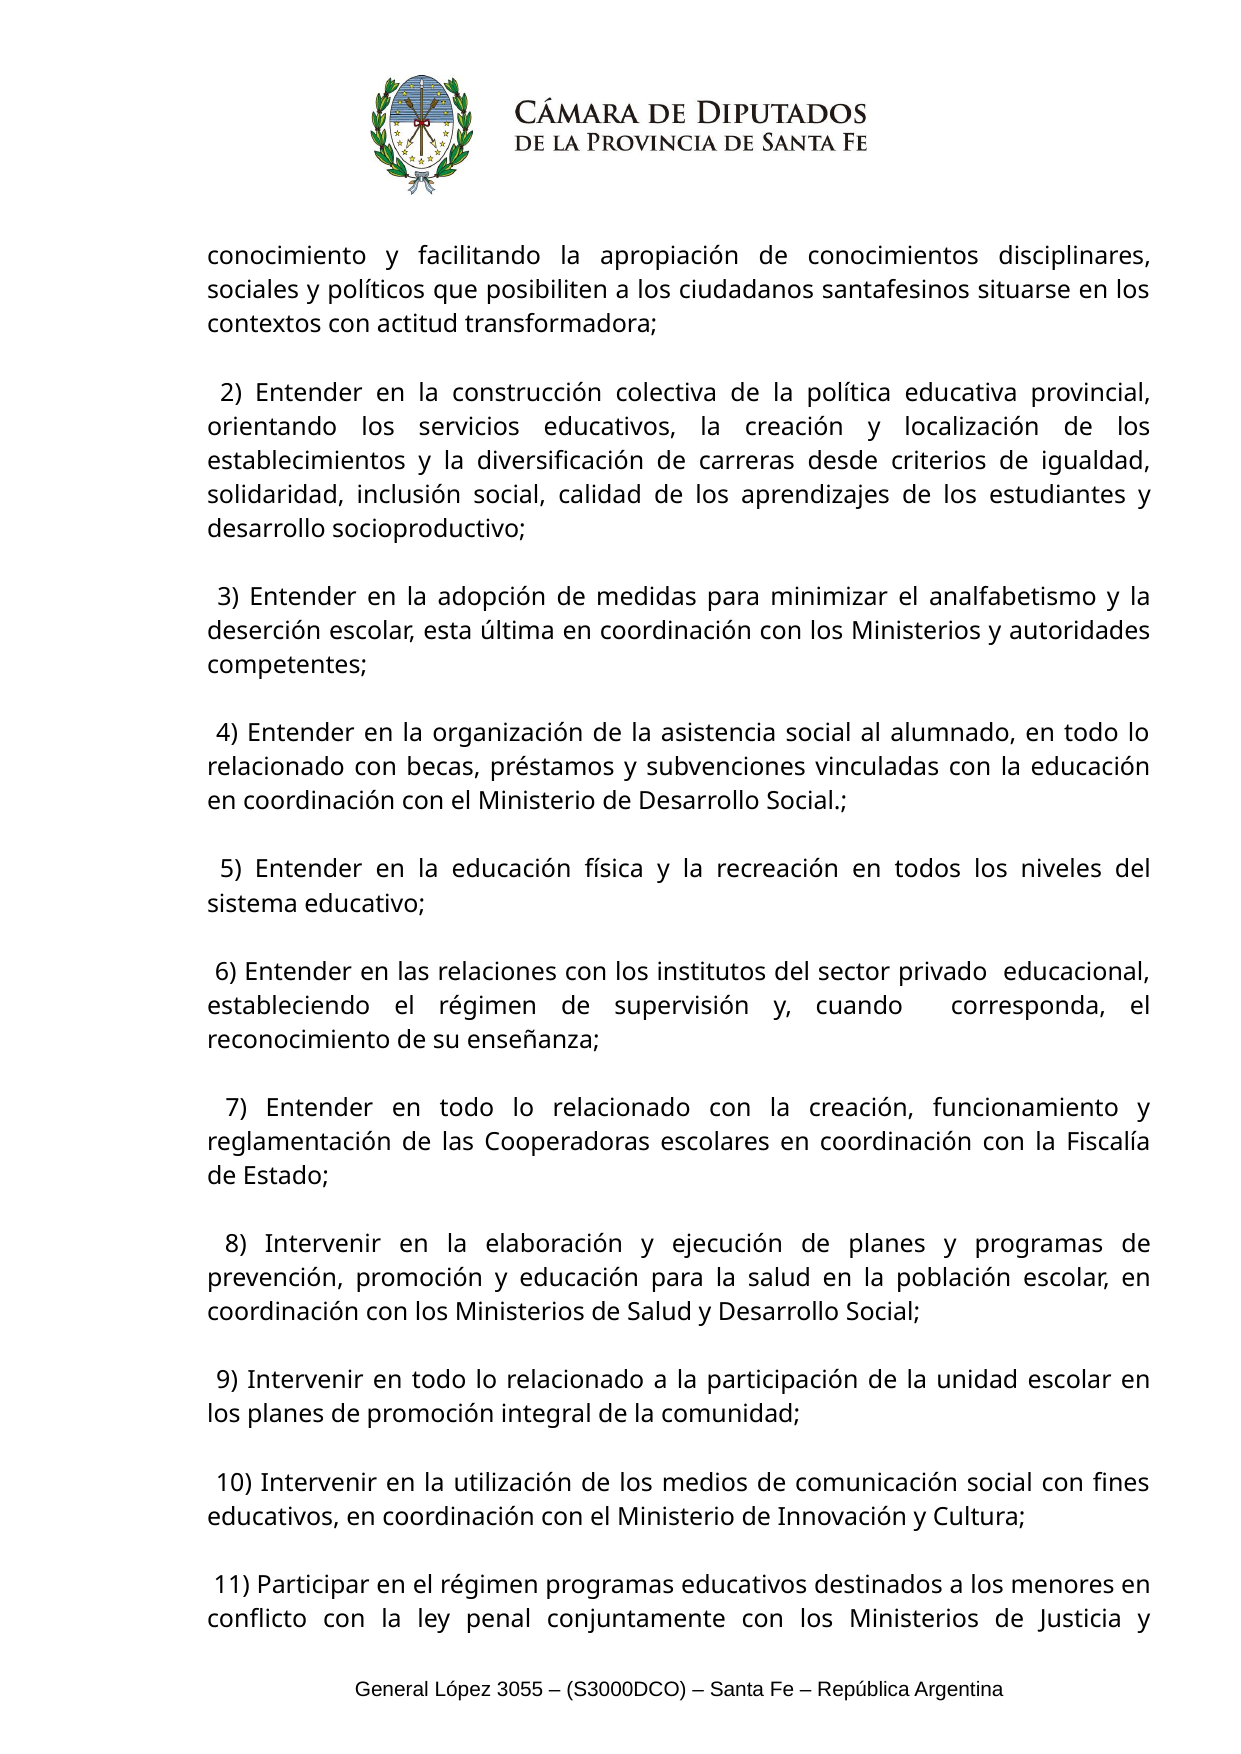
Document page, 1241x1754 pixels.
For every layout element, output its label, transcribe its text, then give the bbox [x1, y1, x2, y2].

text 9) Intervenir en todo lo relacionado a la participación de la unidad escolar en los planes de promoción integral de la comunidad; [207, 1362, 1152, 1430]
text 10) Intervenir en la utilización de los medios de comunicación social con fines educativos, en coordinación con el Ministerio de Innovación y Cultura; [207, 1464, 1152, 1532]
text 3) Entender en la adopción de medidas para minimizar el analfabetismo y la deserción escolar, esta última en coordinación con los Ministerios y autoridades competentes; [207, 579, 1152, 681]
text 5) Entender en la educación física y la recreación en todos los niveles del sistema educativo; [207, 851, 1152, 919]
text conocimiento y facilitando la apropiación de conocimientos disciplinares, sociales y políticos que posibiliten a los ciudadanos santafesinos situarse en los contextos con actitud transformadora; [207, 238, 1152, 340]
text 4) Entender en la organización de la asistencia social al alumnado, en todo lo relacionado con becas, préstamos y subvenciones vinculadas con la educación en coordinación con el Ministerio de Desarrollo Social.; [207, 715, 1152, 817]
text 2) Entender en la construcción colectiva de la política educativa provincial, orientando los servicios educativos, la creación y localización de los establecimientos y la diversificación de carreras desde criterios de igualdad, solidaridad, inclusión social, calidad de los aprendizajes de los estudiantes y desarrollo socioproductivo; [207, 374, 1152, 544]
text 8) Intervenir en la elaboración y ejecución de planes y programas de prevención, promoción y educación para la salud en la población escolar, en coordinación con los Ministerios de Salud y Desarrollo Social; [207, 1226, 1152, 1328]
picture [370, 75, 867, 199]
text 6) Entender en las relaciones con los institutos del sector privado educacional, estableciendo el régimen de supervisión y, cuando corresponda, el reconocimiento de su enseñanza; [207, 953, 1152, 1056]
text 7) Entender en todo lo relacionado con la creación, funcionamiento y reglamentación de las Cooperadoras escolares en coordinación con la Fiscalía de Estado; [207, 1089, 1152, 1192]
text 11) Participar en el régimen programas educativos destinados a los menores en conflicto con la ley penal conjuntamente con los Ministerios de Justicia y [207, 1566, 1152, 1634]
